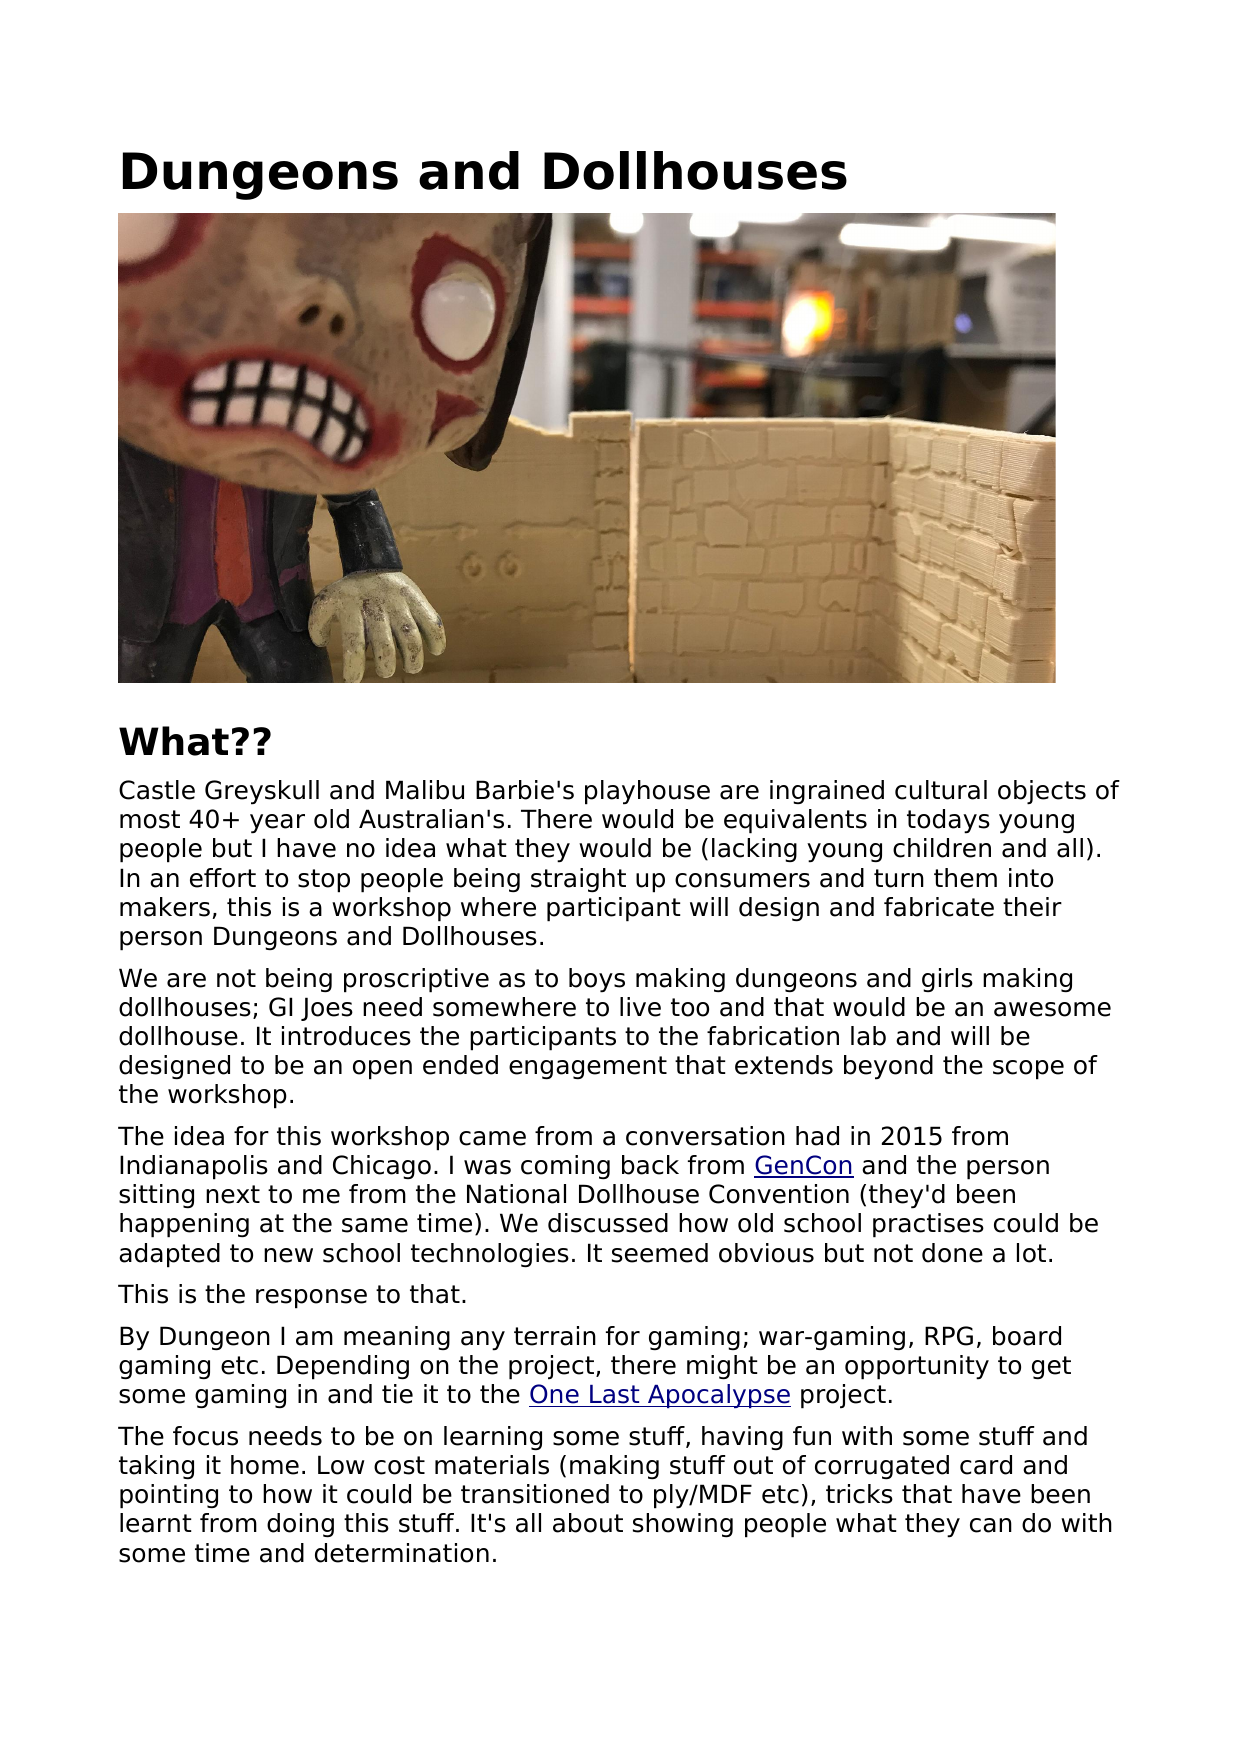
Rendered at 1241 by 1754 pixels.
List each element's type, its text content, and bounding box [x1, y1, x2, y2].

text The idea for this workshop came from a conversation had in 2015 from Indianapolis and Chicago. I was coming back from GenCon and the person sitting next to me from the National Dollhouse Convention (they'd been happening at the same time). We discussed how old school practises could be adapted to new school technologies. It seemed obvious but not done a lot. [118, 1122, 1122, 1268]
picture [118, 213, 1056, 683]
text We are not being proscriptive as to boys making dungeons and girls making dollhouses; GI Joes need somewhere to live too and that would be an awesome dollhouse. It introduces the participants to the fabrication lab and will be designed to be an open ended engagement that extends beyond the scope of the workshop. [118, 964, 1122, 1109]
text The focus needs to be on learning some stuff, having fun with some stuff and taking it home. Low cost materials (making stuff out of corrugated card and pointing to how it could be transitioned to ply/MDF etc), tricks that have been learnt from doing this stuff. It's all about showing people what they can do with some time and determination. [118, 1422, 1122, 1568]
subtitle What?? [118, 720, 1122, 764]
subtitle Dungeons and Dollhouses [118, 143, 1122, 201]
text Castle Greyskull and Malibu Barbie's playhouse are ingrained cultural objects of most 40+ year old Australian's. There would be equivalents in todays young people but I have no idea what they would be (lacking young children and all). In an effort to stop people being straight up consumers and turn them into makers, this is a workshop where participant will design and fabricate their person Dungeons and Dollhouses. [118, 776, 1122, 951]
text This is the response to that. [118, 1280, 1122, 1309]
text By Dungeon I am meaning any terrain for gaming; war-gaming, RPG, board gaming etc. Depending on the project, there might be an opportunity to get some gaming in and tie it to the One Last Apocalypse project. [118, 1322, 1122, 1409]
